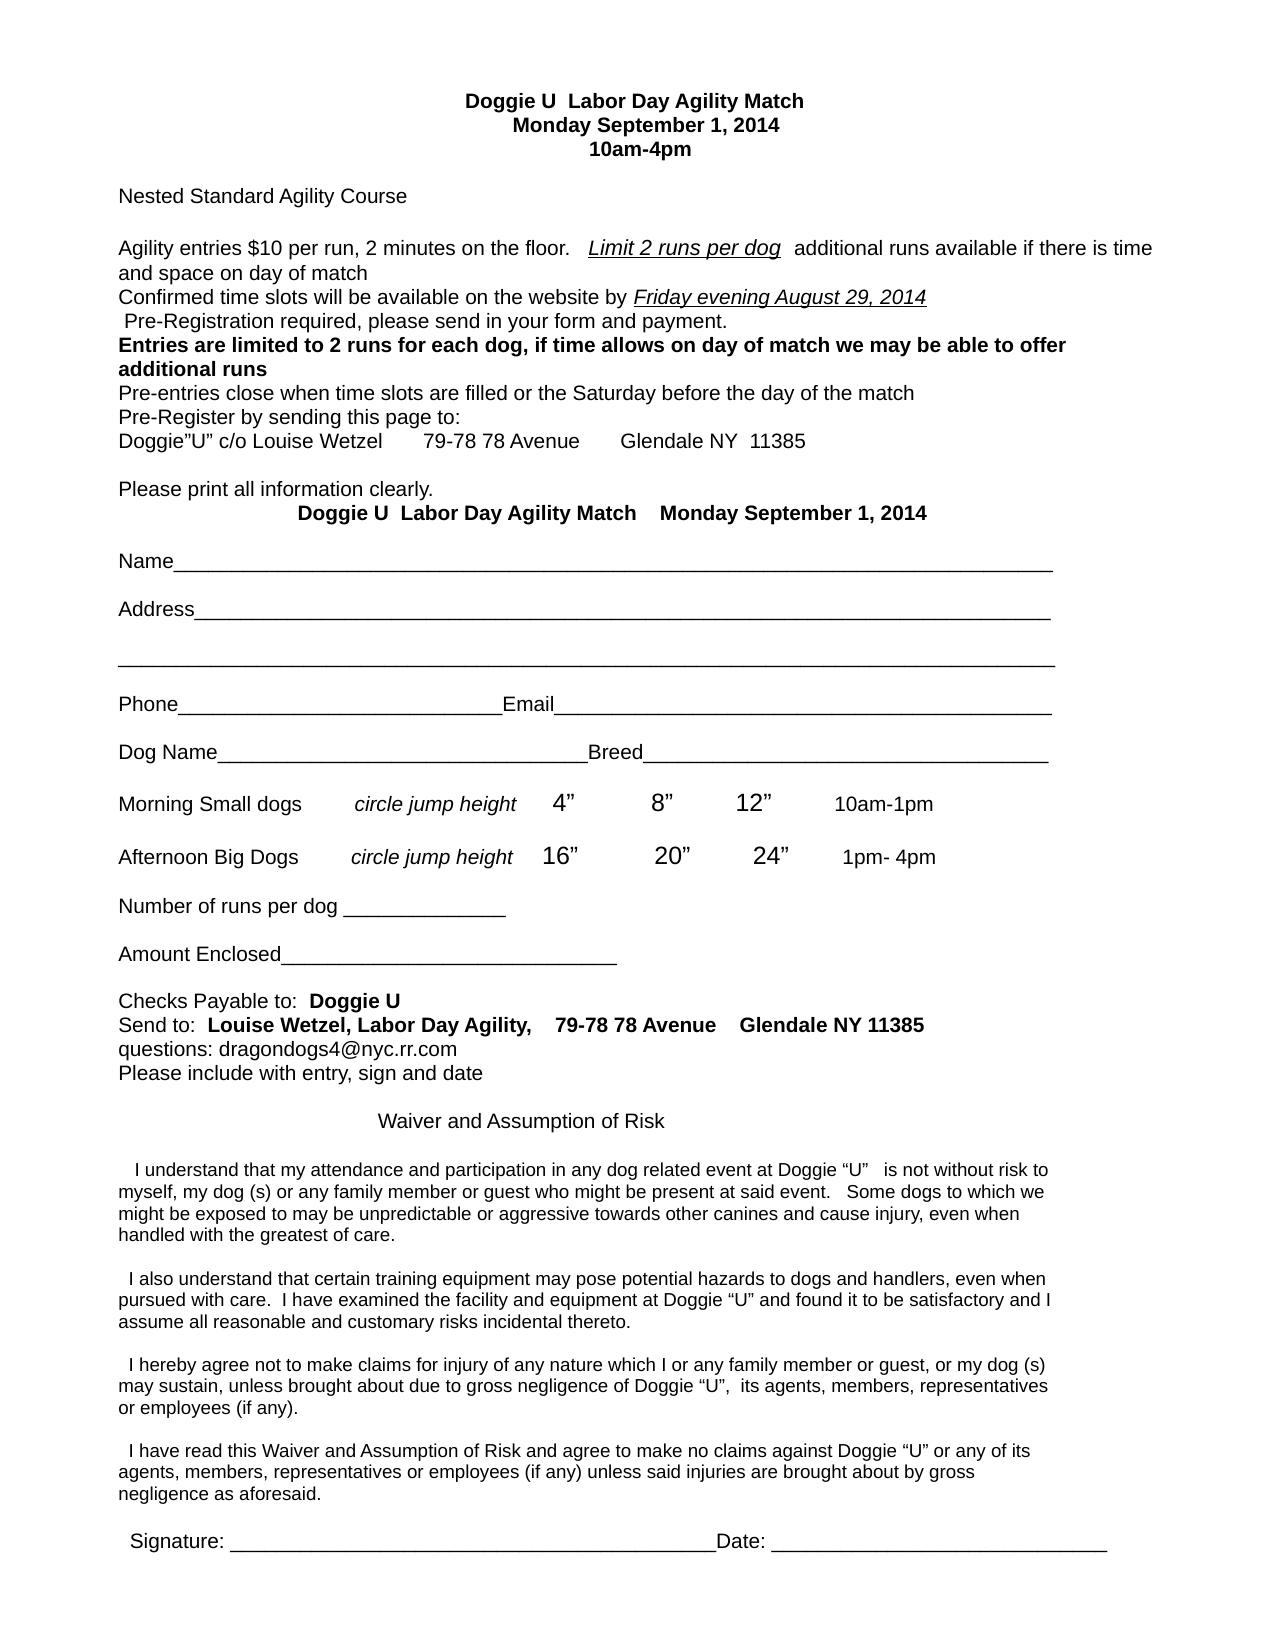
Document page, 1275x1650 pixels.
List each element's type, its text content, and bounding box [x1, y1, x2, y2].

text Checks Payable to: Doggie U [118, 989, 1157, 1013]
text I have read this Waiver and Assumption of Risk and agree to make no claims against Doggie “U” or any of its [118, 1440, 1157, 1461]
text I also understand that certain training equipment may pose potential hazards to dogs and handlers, even when [118, 1267, 1157, 1289]
text Doggie”U” c/o Louise Wetzel 79-78 78 Avenue Glendale NY 11385 [118, 429, 1157, 453]
text Address__________________________________________________________________________ [118, 596, 1157, 620]
text Name____________________________________________________________________________ [118, 548, 1157, 572]
text negligence as aforesaid. [118, 1483, 1157, 1504]
text Afternoon Big Dogs circle jump height 16” 20” 24” 1pm- 4pm [118, 841, 1157, 869]
text Nested Standard Agility Course [118, 184, 1157, 208]
text I hereby agree not to make claims for injury of any nature which I or any family member or guest, or my dog (s) [118, 1353, 1157, 1375]
text agents, members, representatives or employees (if any) unless said injuries are brought about by gross [118, 1461, 1157, 1483]
text Phone____________________________Email___________________________________________ [118, 692, 1157, 716]
text 10am-4pm [118, 136, 1157, 160]
text Dog Name________________________________Breed___________________________________ [118, 740, 1157, 764]
text handled with the greatest of care. [118, 1224, 1157, 1246]
text Doggie U Labor Day Agility Match Monday September 1, 2014 [118, 501, 1157, 524]
text Pre-Registration required, please send in your form and payment. [118, 309, 1157, 333]
text Morning Small dogs circle jump height 4” 8” 12” 10am-1pm [118, 788, 1157, 817]
text myself, my dog (s) or any family member or guest who might be present at said event. Some dogs to which we [118, 1181, 1157, 1203]
text Please print all information clearly. [118, 477, 1157, 501]
text questions: dragondogs4@nyc.rr.com [118, 1037, 1157, 1061]
text Doggie U Labor Day Agility Match [118, 88, 1157, 112]
text Pre-Register by sending this page to: [118, 405, 1157, 429]
text may sustain, unless brought about due to gross negligence of Doggie “U”, its agents, members, representatives [118, 1375, 1157, 1397]
text Amount Enclosed_____________________________ [118, 941, 1157, 965]
text Pre-entries close when time slots are filled or the Saturday before the day of the match [118, 381, 1157, 405]
text pursued with care. I have examined the facility and equipment at Doggie “U” and found it to be satisfactory and I [118, 1289, 1157, 1310]
text Confirmed time slots will be available on the website by Friday evening August 29, 2014 [118, 285, 1157, 309]
text Agility entries $10 per run, 2 minutes on the floor. Limit 2 runs per dog additional runs available if there is time and space on day of match [118, 232, 1157, 285]
text _________________________________________________________________________________ [118, 644, 1157, 668]
text assume all reasonable and customary risks incidental thereto. [118, 1310, 1157, 1332]
text Entries are limited to 2 runs for each dog, if time allows on day of match we may be able to offer additional runs [118, 333, 1157, 381]
text Monday September 1, 2014 [118, 112, 1157, 136]
text or employees (if any). [118, 1397, 1157, 1418]
text Please include with entry, sign and date [118, 1061, 1157, 1085]
text Signature: __________________________________________Date: _____________________________ [118, 1528, 1157, 1552]
text Waiver and Assumption of Risk [118, 1109, 1157, 1133]
text Send to: Louise Wetzel, Labor Day Agility, 79-78 78 Avenue Glendale NY 11385 [118, 1013, 1157, 1037]
text I understand that my attendance and participation in any dog related event at Doggie “U” is not without risk to [118, 1157, 1157, 1181]
text might be exposed to may be unpredictable or aggressive towards other canines and cause injury, even when [118, 1203, 1157, 1224]
text Number of runs per dog ______________ [118, 893, 1157, 917]
